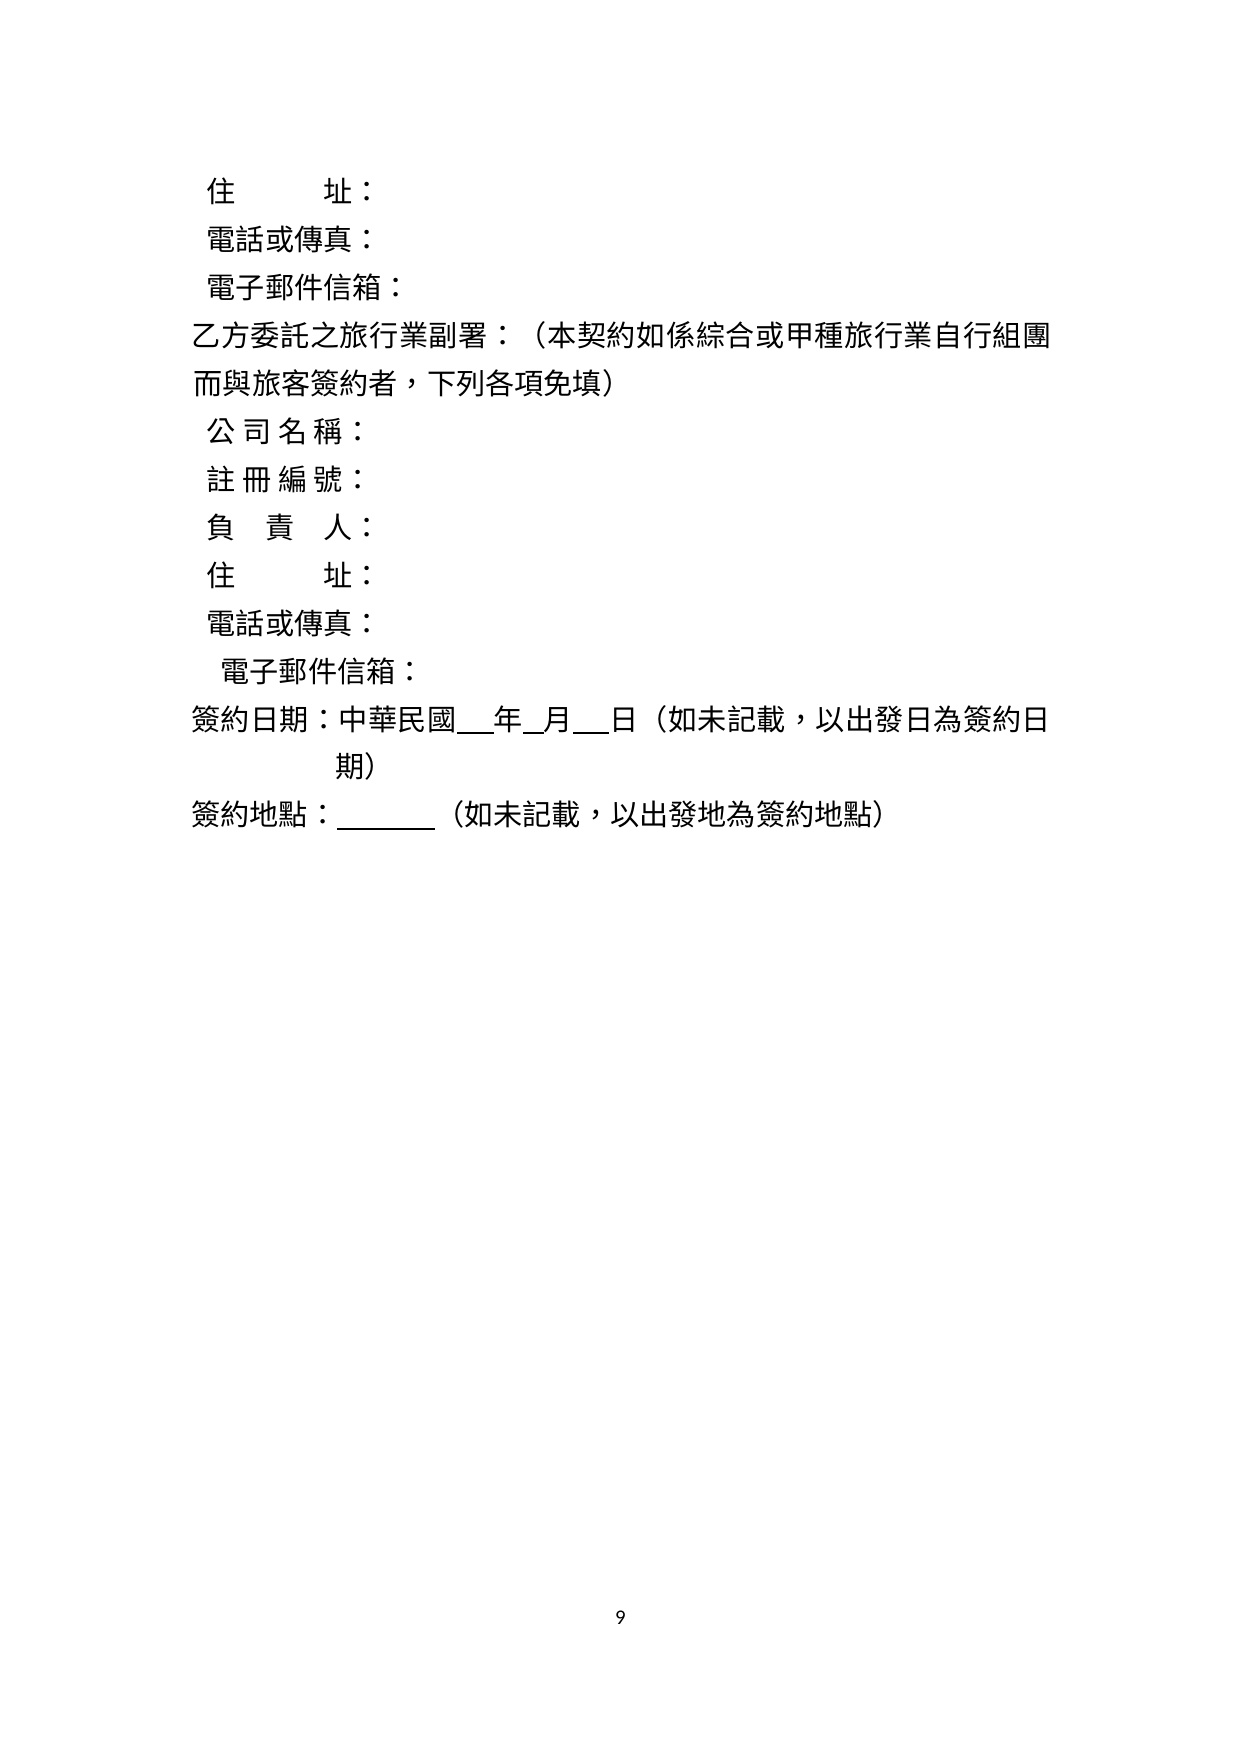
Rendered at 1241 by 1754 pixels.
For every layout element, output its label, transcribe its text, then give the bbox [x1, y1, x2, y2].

text 電子郵件信箱： [191, 260, 1053, 308]
text 公 司 名 稱： [191, 404, 1053, 452]
text 負 責 人： [191, 500, 1053, 548]
text 乙方委託之旅行業副署：（本契約如係綜合或甲種旅行業自行組團而與旅客簽約者，下列各項免填） [191, 308, 1053, 404]
text 註 冊 編 號： [191, 452, 1053, 500]
text 電話或傳真： [191, 212, 1053, 260]
text 電話或傳真： [191, 596, 1053, 644]
text 住 址： [191, 164, 1053, 212]
text 住 址： [191, 548, 1053, 596]
text 簽約地點： （如未記載，以出發地為簽約地點） [191, 787, 1053, 835]
text 簽約日期：中華民國 年 月 日（如未記載，以出發日為簽約日期） [191, 692, 1053, 787]
text 電子郵件信箱： [191, 644, 1053, 692]
